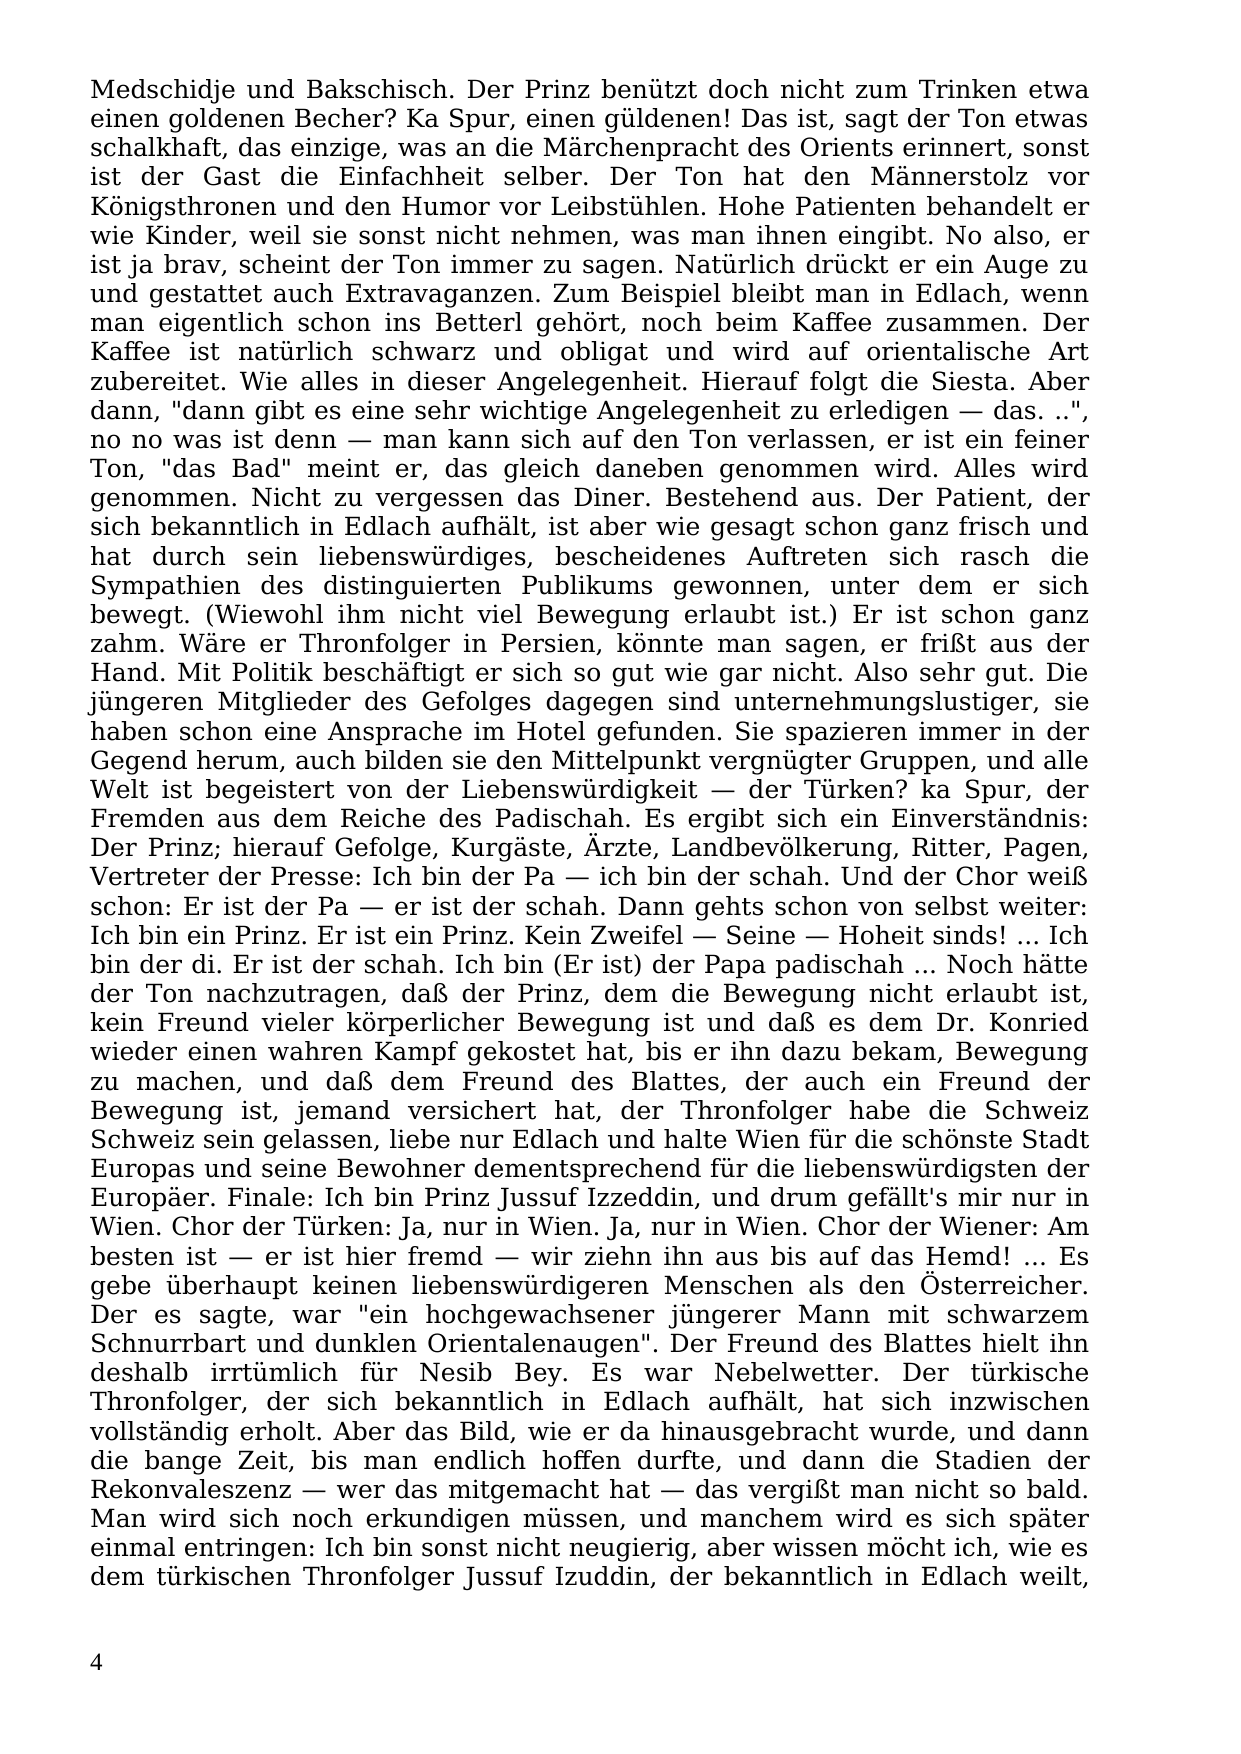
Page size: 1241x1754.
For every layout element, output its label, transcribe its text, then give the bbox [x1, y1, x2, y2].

text Medschidje und Bakschisch. Der Prinz benützt doch nicht zum Trinken etwa einen goldenen Becher? Ka Spur, einen güldenen! Das ist, sagt der Ton etwas schalkhaft, das einzige, was an die Märchenpracht des Orients erinnert, sonst ist der Gast die Einfachheit selber. Der Ton hat den Männerstolz vor Königsthronen und den Humor vor Leibstühlen. Hohe Patienten behandelt er wie Kinder, weil sie sonst nicht nehmen, was man ihnen eingibt. No also, er ist ja brav, scheint der Ton immer zu sagen. Natürlich drückt er ein Auge zu und gestattet auch Extravaganzen. Zum Beispiel bleibt man in Edlach, wenn man eigentlich schon ins Betterl gehört, noch beim Kaffee zusammen. Der Kaffee ist natürlich schwarz und obligat und wird auf orientalische Art zubereitet. Wie alles in dieser Angelegenheit. Hierauf folgt die Siesta. Aber dann, "dann gibt es eine sehr wichtige Angelegenheit zu erledigen — das. ..", no no was ist denn — man kann sich auf den Ton verlassen, er ist ein feiner Ton, "das Bad" meint er, das gleich daneben genommen wird. Alles wird genommen. Nicht zu vergessen das Diner. Bestehend aus. Der Patient, der sich bekanntlich in Edlach aufhält, ist aber wie gesagt schon ganz frisch und hat durch sein liebenswürdiges, bescheidenes Auftreten sich rasch die Sympathien des distinguierten Publikums gewonnen, unter dem er sich bewegt. (Wiewohl ihm nicht viel Bewegung erlaubt ist.) Er ist schon ganz zahm. Wäre er Thronfolger in Persien, könnte man sagen, er frißt aus der Hand. Mit Politik beschäftigt er sich so gut wie gar nicht. Also sehr gut. Die jüngeren Mitglieder des Gefolges dagegen sind unternehmungslustiger, sie haben schon eine Ansprache im Hotel gefunden. Sie spazieren immer in der Gegend herum, auch bilden sie den Mittelpunkt vergnügter Gruppen, und alle Welt ist begeistert von der Liebenswürdigkeit — der Türken? ka Spur, der Fremden aus dem Reiche des Padischah. Es ergibt sich ein Einverständnis: Der Prinz; hierauf Gefolge, Kurgäste, Ärzte, Landbevölkerung, Ritter, Pagen, Vertreter der Presse: Ich bin der Pa — ich bin der schah. Und der Chor weiß schon: Er ist der Pa — er ist der schah. Dann gehts schon von selbst weiter: Ich bin ein Prinz. Er ist ein Prinz. Kein Zweifel — Seine — Hoheit sinds! ... Ich bin der di. Er ist der schah. Ich bin (Er ist) der Papa padischah ... Noch hätte der Ton nachzutragen, daß der Prinz, dem die Bewegung nicht erlaubt ist, kein Freund vieler körperlicher Bewegung ist und daß es dem Dr. Konried wieder einen wahren Kampf gekostet hat, bis er ihn dazu bekam, Bewegung zu machen, und daß dem Freund des Blattes, der auch ein Freund der Bewegung ist, jemand versichert hat, der Thronfolger habe die Schweiz Schweiz sein gelassen, liebe nur Edlach und halte Wien für die schönste Stadt Europas und seine Bewohner dementsprechend für die liebenswürdigsten der Europäer. Finale: Ich bin Prinz Jussuf Izzeddin, und drum gefällt's mir nur in Wien. Chor der Türken: Ja, nur in Wien. Ja, nur in Wien. Chor der Wiener: Am besten ist — er ist hier fremd — wir ziehn ihn aus bis auf das Hemd! ... Es gebe überhaupt keinen liebenswürdigeren Menschen als den Österreicher. Der es sagte, war "ein hochgewachsener jüngerer Mann mit schwarzem Schnurrbart und dunklen Orientalenaugen". Der Freund des Blattes hielt ihn deshalb irrtümlich für Nesib Bey. Es war Nebelwetter. Der türkische Thronfolger, der sich bekanntlich in Edlach aufhält, hat sich inzwischen vollständig erholt. Aber das Bild, wie er da hinausgebracht wurde, und dann die bange Zeit, bis man endlich hoffen durfte, und dann die Stadien der Rekonvaleszenz — wer das mitgemacht hat — das vergißt man nicht so bald. Man wird sich noch erkundigen müssen, und manchem wird es sich später einmal entringen: Ich bin sonst nicht neugierig, aber wissen möcht ich, wie es dem türkischen Thronfolger Jussuf Izuddin, der bekanntlich in Edlach weilt, [90, 75, 1091, 1592]
